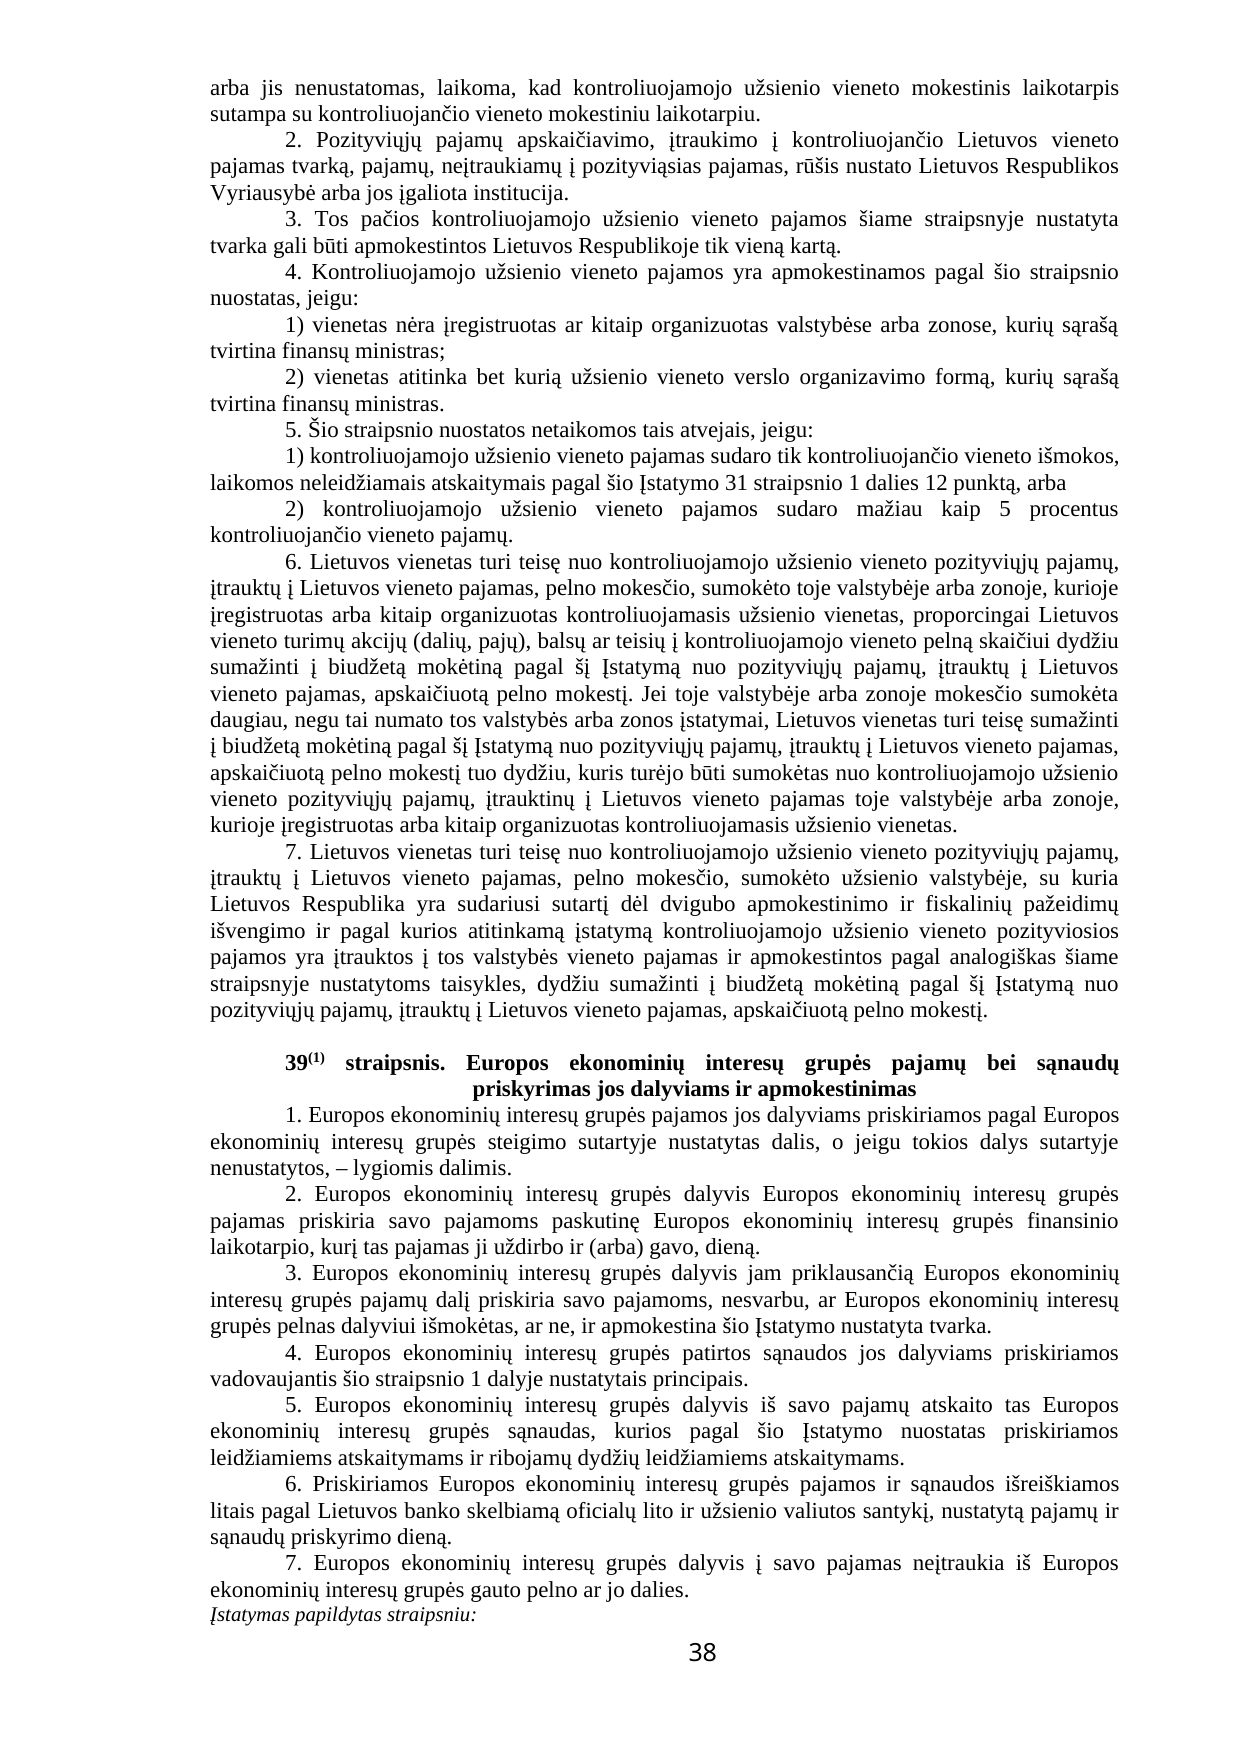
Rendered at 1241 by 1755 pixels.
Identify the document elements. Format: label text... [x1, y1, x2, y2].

text 1. Europos ekonominių interesų grupės pajamos jos dalyviams priskiriamos pagal Europos ekonominių interesų grupės steigimo sutartyje nustatytas dalis, o jeigu tokios dalys sutartyje nenustatytos, – lygiomis dalimis. [210, 1101, 1120, 1180]
text 3. Europos ekonominių interesų grupės dalyvis jam priklausančią Europos ekonominių interesų grupės pajamų dalį priskiria savo pajamoms, nesvarbu, ar Europos ekonominių interesų grupės pelnas dalyviui išmokėtas, ar ne, ir apmokestina šio Įstatymo nustatyta tvarka. [210, 1259, 1120, 1338]
text 2) vienetas atitinka bet kurią užsienio vieneto verslo organizavimo formą, kurių sąrašą tvirtina finansų ministras. [210, 363, 1120, 416]
text 39(1) straipsnis. Europos ekonominių interesų grupės pajamų bei sąnaudų priskyrimas jos dalyviams ir apmokestinimas [285, 1049, 1120, 1101]
text 4. Europos ekonominių interesų grupės patirtos sąnaudos jos dalyviams priskiriamos vadovaujantis šio straipsnio 1 dalyje nustatytais principais. [210, 1338, 1120, 1391]
text 2. Europos ekonominių interesų grupės dalyvis Europos ekonominių interesų grupės pajamas priskiria savo pajamoms paskutinę Europos ekonominių interesų grupės finansinio laikotarpio, kurį tas pajamas ji uždirbo ir (arba) gavo, dieną. [210, 1180, 1120, 1259]
text 3. Tos pačios kontroliuojamojo užsienio vieneto pajamos šiame straipsnyje nustatyta tvarka gali būti apmokestintos Lietuvos Respublikoje tik vieną kartą. [210, 205, 1120, 258]
text 7. Lietuvos vienetas turi teisę nuo kontroliuojamojo užsienio vieneto pozityviųjų pajamų, įtrauktų į Lietuvos vieneto pajamas, pelno mokesčio, sumokėto užsienio valstybėje, su kuria Lietuvos Respublika yra sudariusi sutartį dėl dvigubo apmokestinimo ir fiskalinių pažeidimų išvengimo ir pagal kurios atitinkamą įstatymą kontroliuojamojo užsienio vieneto pozityviosios pajamos yra įtrauktos į tos valstybės vieneto pajamas ir apmokestintos pagal analogiškas šiame straipsnyje nustatytoms taisykles, dydžiu sumažinti į biudžetą mokėtiną pagal šį Įstatymą nuo pozityviųjų pajamų, įtrauktų į Lietuvos vieneto pajamas, apskaičiuotą pelno mokestį. [210, 838, 1120, 1022]
text 5. Šio straipsnio nuostatos netaikomos tais atvejais, jeigu: [210, 416, 1120, 442]
text 7. Europos ekonominių interesų grupės dalyvis į savo pajamas neįtraukia iš Europos ekonominių interesų grupės gauto pelno ar jo dalies. [210, 1549, 1120, 1602]
text 2. Pozityviųjų pajamų apskaičiavimo, įtraukimo į kontroliuojančio Lietuvos vieneto pajamas tvarką, pajamų, neįtraukiamų į pozityviąsias pajamas, rūšis nustato Lietuvos Respublikos Vyriausybė arba jos įgaliota institucija. [210, 126, 1120, 205]
text arba jis nenustatomas, laikoma, kad kontroliuojamojo užsienio vieneto mokestinis laikotarpis sutampa su kontroliuojančio vieneto mokestiniu laikotarpiu. [210, 73, 1120, 126]
text 1) vienetas nėra įregistruotas ar kitaip organizuotas valstybėse arba zonose, kurių sąrašą tvirtina finansų ministras; [210, 311, 1120, 363]
text Įstatymas papildytas straipsniu: [210, 1602, 1120, 1626]
text 4. Kontroliuojamojo užsienio vieneto pajamos yra apmokestinamos pagal šio straipsnio nuostatas, jeigu: [210, 258, 1120, 311]
text 5. Europos ekonominių interesų grupės dalyvis iš savo pajamų atskaito tas Europos ekonominių interesų grupės sąnaudas, kurios pagal šio Įstatymo nuostatas priskiriamos leidžiamiems atskaitymams ir ribojamų dydžių leidžiamiems atskaitymams. [210, 1391, 1120, 1470]
text 6. Lietuvos vienetas turi teisę nuo kontroliuojamojo užsienio vieneto pozityviųjų pajamų, įtrauktų į Lietuvos vieneto pajamas, pelno mokesčio, sumokėto toje valstybėje arba zonoje, kurioje įregistruotas arba kitaip organizuotas kontroliuojamasis užsienio vienetas, proporcingai Lietuvos vieneto turimų akcijų (dalių, pajų), balsų ar teisių į kontroliuojamojo vieneto pelną skaičiui dydžiu sumažinti į biudžetą mokėtiną pagal šį Įstatymą nuo pozityviųjų pajamų, įtrauktų į Lietuvos vieneto pajamas, apskaičiuotą pelno mokestį. Jei toje valstybėje arba zonoje mokesčio sumokėta daugiau, negu tai numato tos valstybės arba zonos įstatymai, Lietuvos vienetas turi teisę sumažinti į biudžetą mokėtiną pagal šį Įstatymą nuo pozityviųjų pajamų, įtrauktų į Lietuvos vieneto pajamas, apskaičiuotą pelno mokestį tuo dydžiu, kuris turėjo būti sumokėtas nuo kontroliuojamojo užsienio vieneto pozityviųjų pajamų, įtrauktinų į Lietuvos vieneto pajamas toje valstybėje arba zonoje, kurioje įregistruotas arba kitaip organizuotas kontroliuojamasis užsienio vienetas. [210, 548, 1120, 838]
text 1) kontroliuojamojo užsienio vieneto pajamas sudaro tik kontroliuojančio vieneto išmokos, laikomos neleidžiamais atskaitymais pagal šio Įstatymo 31 straipsnio 1 dalies 12 punktą, arba [210, 442, 1120, 495]
text 6. Priskiriamos Europos ekonominių interesų grupės pajamos ir sąnaudos išreiškiamos litais pagal Lietuvos banko skelbiamą oficialų lito ir užsienio valiutos santykį, nustatytą pajamų ir sąnaudų priskyrimo dieną. [210, 1470, 1120, 1549]
text 2) kontroliuojamojo užsienio vieneto pajamos sudaro mažiau kaip 5 procentus kontroliuojančio vieneto pajamų. [210, 495, 1120, 548]
